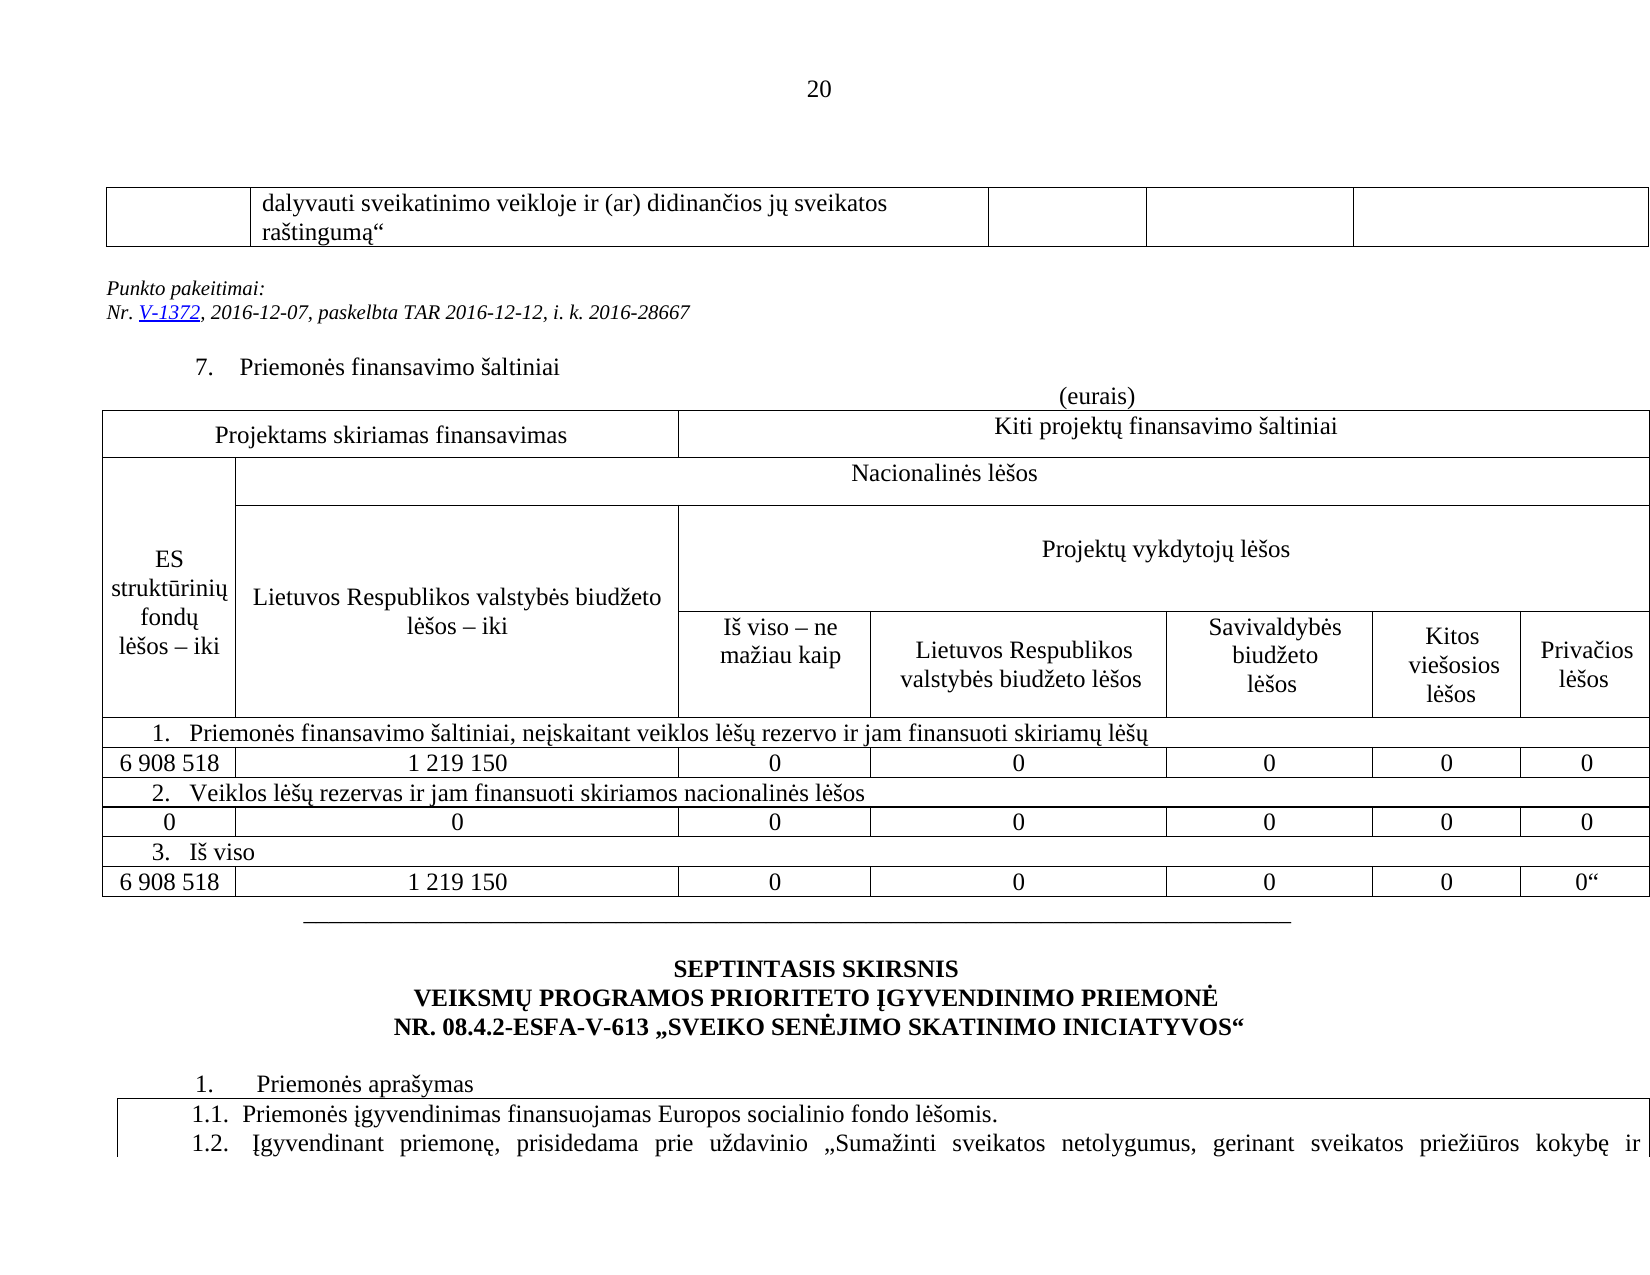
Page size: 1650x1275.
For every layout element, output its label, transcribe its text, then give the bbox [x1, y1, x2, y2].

table_cell dalyvauti sveikatinimo veikloje ir (ar) didinančios jų sveikatos raštingumą“ [251, 188, 988, 246]
table_cell 0 [1167, 867, 1372, 896]
text 1. Priemonės aprašymas [106, 1069, 1532, 1098]
table_cell 2. Veiklos lėšų rezervas ir jam finansuoti skiriamos nacionalinės lėšos [103, 778, 1649, 806]
table_cell Lietuvos Respublikos valstybės biudžeto lėšos [871, 612, 1166, 717]
table_header Projektams skiriamas finansavimas [103, 411, 678, 457]
table_cell 0 [103, 808, 235, 836]
table_cell 0 [1521, 808, 1649, 836]
text (eurais) [106, 381, 1254, 410]
text Nr. V-1372, 2016-12-07, paskelbta TAR 2016-12-12, i. k. 2016-28667 [106, 299, 1532, 324]
table_cell 1. Priemonės finansavimo šaltiniai, neįskaitant veiklos lėšų rezervo ir jam finansuoti skiriamų lėšų [103, 718, 1649, 747]
table_cell 0 [679, 867, 870, 896]
table_cell 0 [1373, 867, 1520, 896]
table_cell Savivaldybės biudžeto lėšos [1167, 612, 1372, 717]
table_cell Lietuvos Respublikos valstybės biudžeto lėšos – iki [236, 506, 678, 717]
table_cell Iš viso – ne mažiau kaip [679, 612, 870, 717]
table_cell 0“ [1521, 867, 1649, 896]
text _______________________________________________________________________________ [106, 897, 1488, 926]
table_cell 0 [871, 748, 1166, 777]
table_cell 0 [1521, 748, 1649, 777]
table_cell 0 [1373, 748, 1520, 777]
table_cell 0 [1167, 808, 1372, 836]
text 7. Priemonės finansavimo šaltiniai [195, 352, 1532, 381]
table_header 1.1. Priemonės įgyvendinimas finansuojamas Europos socialinio fondo lėšomis. [118, 1099, 1649, 1128]
table_cell 0 [871, 808, 1166, 836]
table_cell 0 [236, 808, 678, 836]
table_cell Projektų vykdytojų lėšos [679, 506, 1649, 611]
table_cell 3. Iš viso [103, 837, 1649, 866]
table_cell [1147, 188, 1353, 246]
table_header Kiti projektų finansavimo šaltiniai [679, 411, 1649, 457]
table_cell [989, 188, 1146, 246]
text VEIKSMŲ PROGRAMOS PRIORITETO ĮGYVENDINIMO PRIEMONĖ [106, 983, 1532, 1012]
text Punkto pakeitimai: [106, 276, 1532, 299]
table_cell 0 [1167, 748, 1372, 777]
table_cell 0 [871, 867, 1166, 896]
table_cell 0 [679, 808, 870, 836]
text NR. 08.4.2-ESFA-V-613 „SVEIKO SENĖJIMO SKATINIMO INICIATYVOS“ [106, 1012, 1532, 1041]
table_cell 0 [1373, 808, 1520, 836]
table_cell 6 908 518 [103, 867, 235, 896]
table_cell 6 908 518 [103, 748, 235, 777]
table_cell Kitos viešosios lėšos [1373, 612, 1520, 717]
table_cell 1 219 150 [236, 867, 678, 896]
table_cell 1 219 150 [236, 748, 678, 777]
text SEPTINTASIS SKIRSNIS [106, 954, 1532, 983]
table_cell [107, 188, 250, 246]
table_cell [1354, 188, 1648, 246]
table_cell Privačios lėšos [1521, 612, 1649, 717]
table_cell 1.2. Įgyvendinant priemonę, prisidedama prie uždavinio „Sumažinti sveikatos netolygumus, gerinant sveikatos priežiūros kokybę ir [118, 1128, 1649, 1157]
table_cell 0 [679, 748, 870, 777]
table_cell Nacionalinės lėšos [236, 458, 1649, 504]
table_cell ES struktūrinių fondų lėšos – iki [103, 458, 235, 717]
